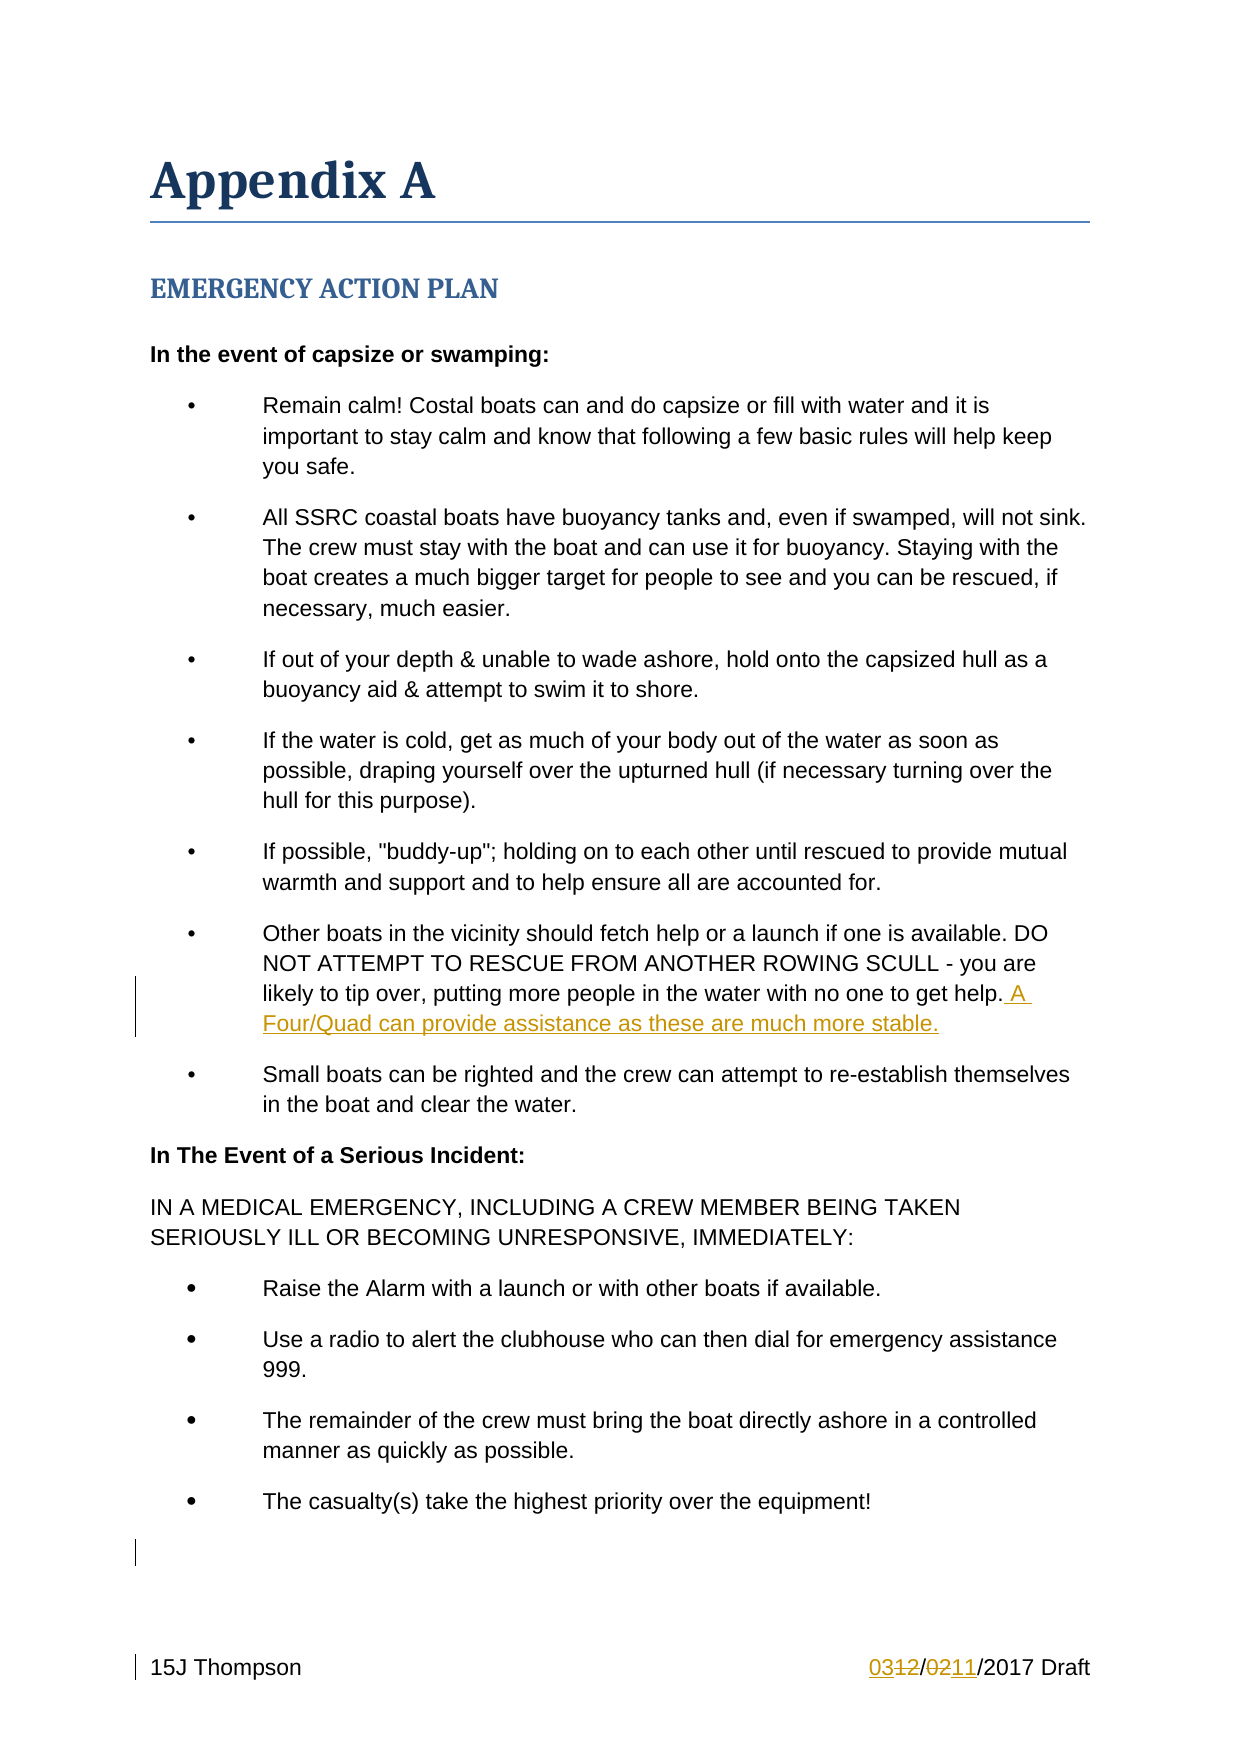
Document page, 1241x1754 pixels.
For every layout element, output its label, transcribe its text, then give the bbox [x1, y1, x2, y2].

text In The Event of a Serious Incident: [150, 1142, 1090, 1169]
list Small boats can be righted and the crew can attempt to re-establish themselves in the boat and clear the water. [187, 1061, 1090, 1118]
list Raise the Alarm with a launch or with other boats if available. [187, 1275, 1090, 1301]
subtitle EMERGENCY ACTION PLAN [150, 273, 1090, 306]
title Appendix A [150, 150, 1090, 221]
list If possible, "buddy-up"; holding on to each other until rescued to provide mutual warmth and support and to help ensure all are accounted for. [187, 838, 1090, 895]
list All SSRC coastal boats have buoyancy tanks and, even if swamped, will not sink. The crew must stay with the boat and can use it for buoyancy. Staying with the boat creates a much bigger target for people to see and you can be rescued, if necessary, much easier. [187, 504, 1090, 621]
list If the water is cold, get as much of your body out of the water as soon as possible, draping yourself over the upturned hull (if necessary turning over the hull for this purpose). [187, 727, 1090, 814]
list The casualty(s) take the highest priority over the equipment! [187, 1488, 1090, 1515]
list The remainder of the crew must bring the boat directly ashore in a controlled manner as quickly as possible. [187, 1407, 1090, 1464]
list If out of your depth & unable to wade ashore, hold onto the capsized hull as a buoyancy aid & attempt to swim it to shore. [187, 646, 1090, 702]
list Use a radio to alert the clubhouse who can then dial for emergency assistance 999. [187, 1326, 1090, 1382]
list Other boats in the vicinity should fetch help or a launch if one is available. DO NOT ATTEMPT TO RESCUE FROM ANOTHER ROWING SCULL - you are likely to tip over, putting more people in the water with no one to get help. A Four/Quad can provide assistance as these are much more stable. [187, 919, 1090, 1037]
text IN A MEDICAL EMERGENCY, INCLUDING A CREW MEMBER BEING TAKEN SERIOUSLY ILL OR BECOMING UNRESPONSIVE, IMMEDIATELY: [150, 1193, 1090, 1250]
text In the event of capsize or swamping: [150, 311, 1090, 368]
list Remain calm! Costal boats can and do capsize or fill with water and it is important to stay calm and know that following a few basic rules will help keep you safe. [187, 392, 1090, 479]
